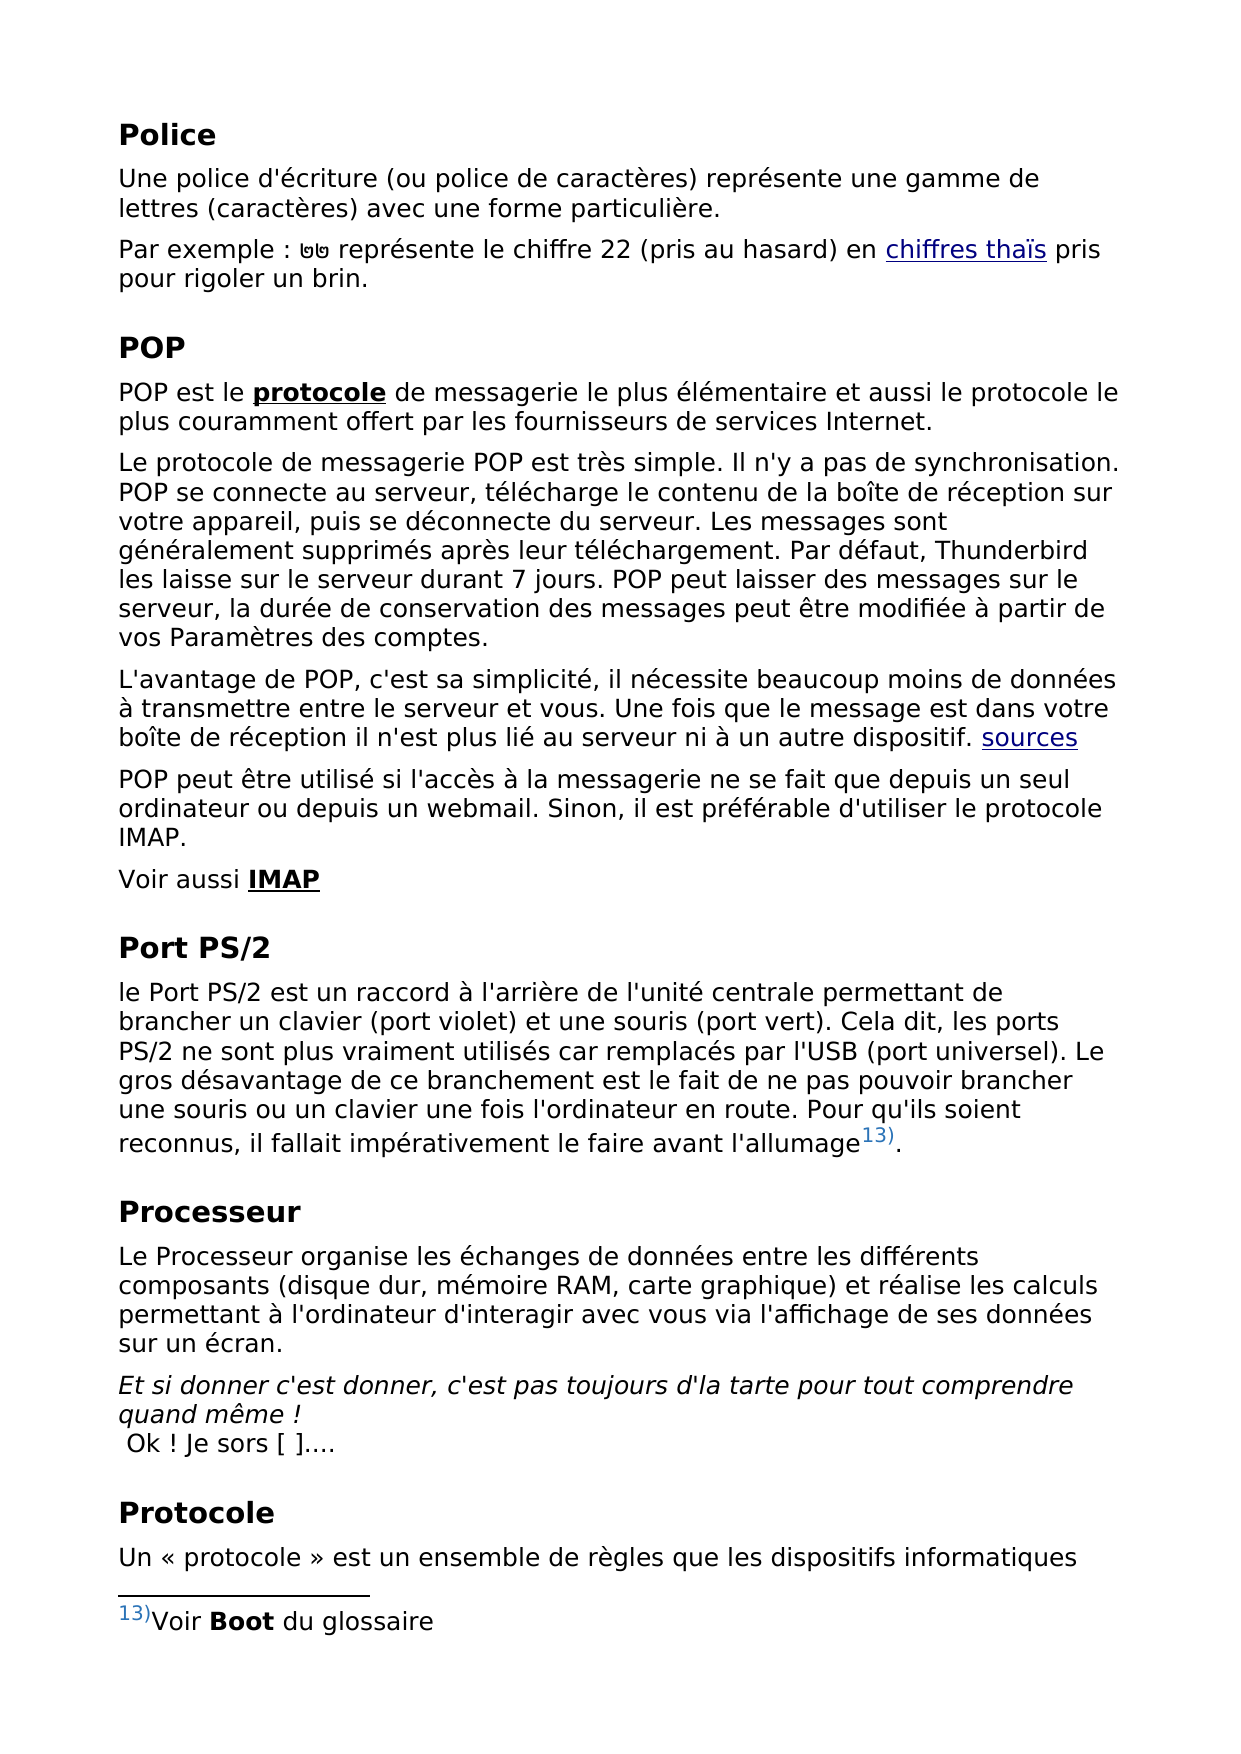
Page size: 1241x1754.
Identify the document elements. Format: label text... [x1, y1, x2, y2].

text POP peut être utilisé si l'accès à la messagerie ne se fait que depuis un seul ordinateur ou depuis un webmail. Sinon, il est préférable d'utiliser le protocole IMAP. [118, 765, 1122, 853]
text Le Processeur organise les échanges de données entre les différents composants (disque dur, mémoire RAM, carte graphique) et réalise les calculs permettant à l'ordinateur d'interagir avec vous via l'affichage de ses données sur un écran. [118, 1242, 1122, 1359]
text Voir aussi IMAP [118, 865, 1122, 894]
text Le protocole de messagerie POP est très simple. Il n'y a pas de synchronisation. POP se connecte au serveur, télécharge le contenu de la boîte de réception sur votre appareil, puis se déconnecte du serveur. Les messages sont généralement supprimés après leur téléchargement. Par défaut, Thunderbird les laisse sur le serveur durant 7 jours. POP peut laisser des messages sur le serveur, la durée de conservation des messages peut être modifiée à partir de vos Paramètres des comptes. [118, 448, 1122, 653]
subtitle POP [118, 331, 1122, 365]
subtitle Processeur [118, 1196, 1122, 1230]
text Voir Boot du glossaire [118, 1602, 1122, 1636]
text Un « protocole » est un ensemble de règles que les dispositifs informatiques [118, 1543, 1122, 1572]
text le Port PS/2 est un raccord à l'arrière de l'unité centrale permettant de brancher un clavier (port violet) et une souris (port vert). Cela dit, les ports PS/2 ne sont plus vraiment utilisés car remplacés par l'USB (port universel). Le gros désavantage de ce branchement est le fait de ne pas pouvoir brancher une souris ou un clavier une fois l'ordinateur en route. Pour qu'ils soient reconnus, il fallait impérativement le faire avant l'allumage. [118, 978, 1122, 1158]
text Une police d'écriture (ou police de caractères) représente une gamme de lettres (caractères) avec une forme particulière. [118, 164, 1122, 223]
text L'avantage de POP, c'est sa simplicité, il nécessite beaucoup moins de données à transmettre entre le serveur et vous. Une fois que le message est dans votre boîte de réception il n'est plus lié au serveur ni à un autre dispositif. sources [118, 665, 1122, 753]
subtitle Port PS/2 [118, 932, 1122, 966]
subtitle Police [118, 118, 1122, 152]
text Et si donner c'est donner, c'est pas toujours d'la tarte pour tout comprendre quand même ! Ok ! Je sors [ ].... [118, 1371, 1122, 1459]
text POP est le protocole de messagerie le plus élémentaire et aussi le protocole le plus couramment offert par les fournisseurs de services Internet. [118, 378, 1122, 436]
subtitle Protocole [118, 1496, 1122, 1530]
text Par exemple : ๒๒ représente le chiffre 22 (pris au hasard) en chiffres thaïs pris pour rigoler un brin. [118, 235, 1122, 294]
